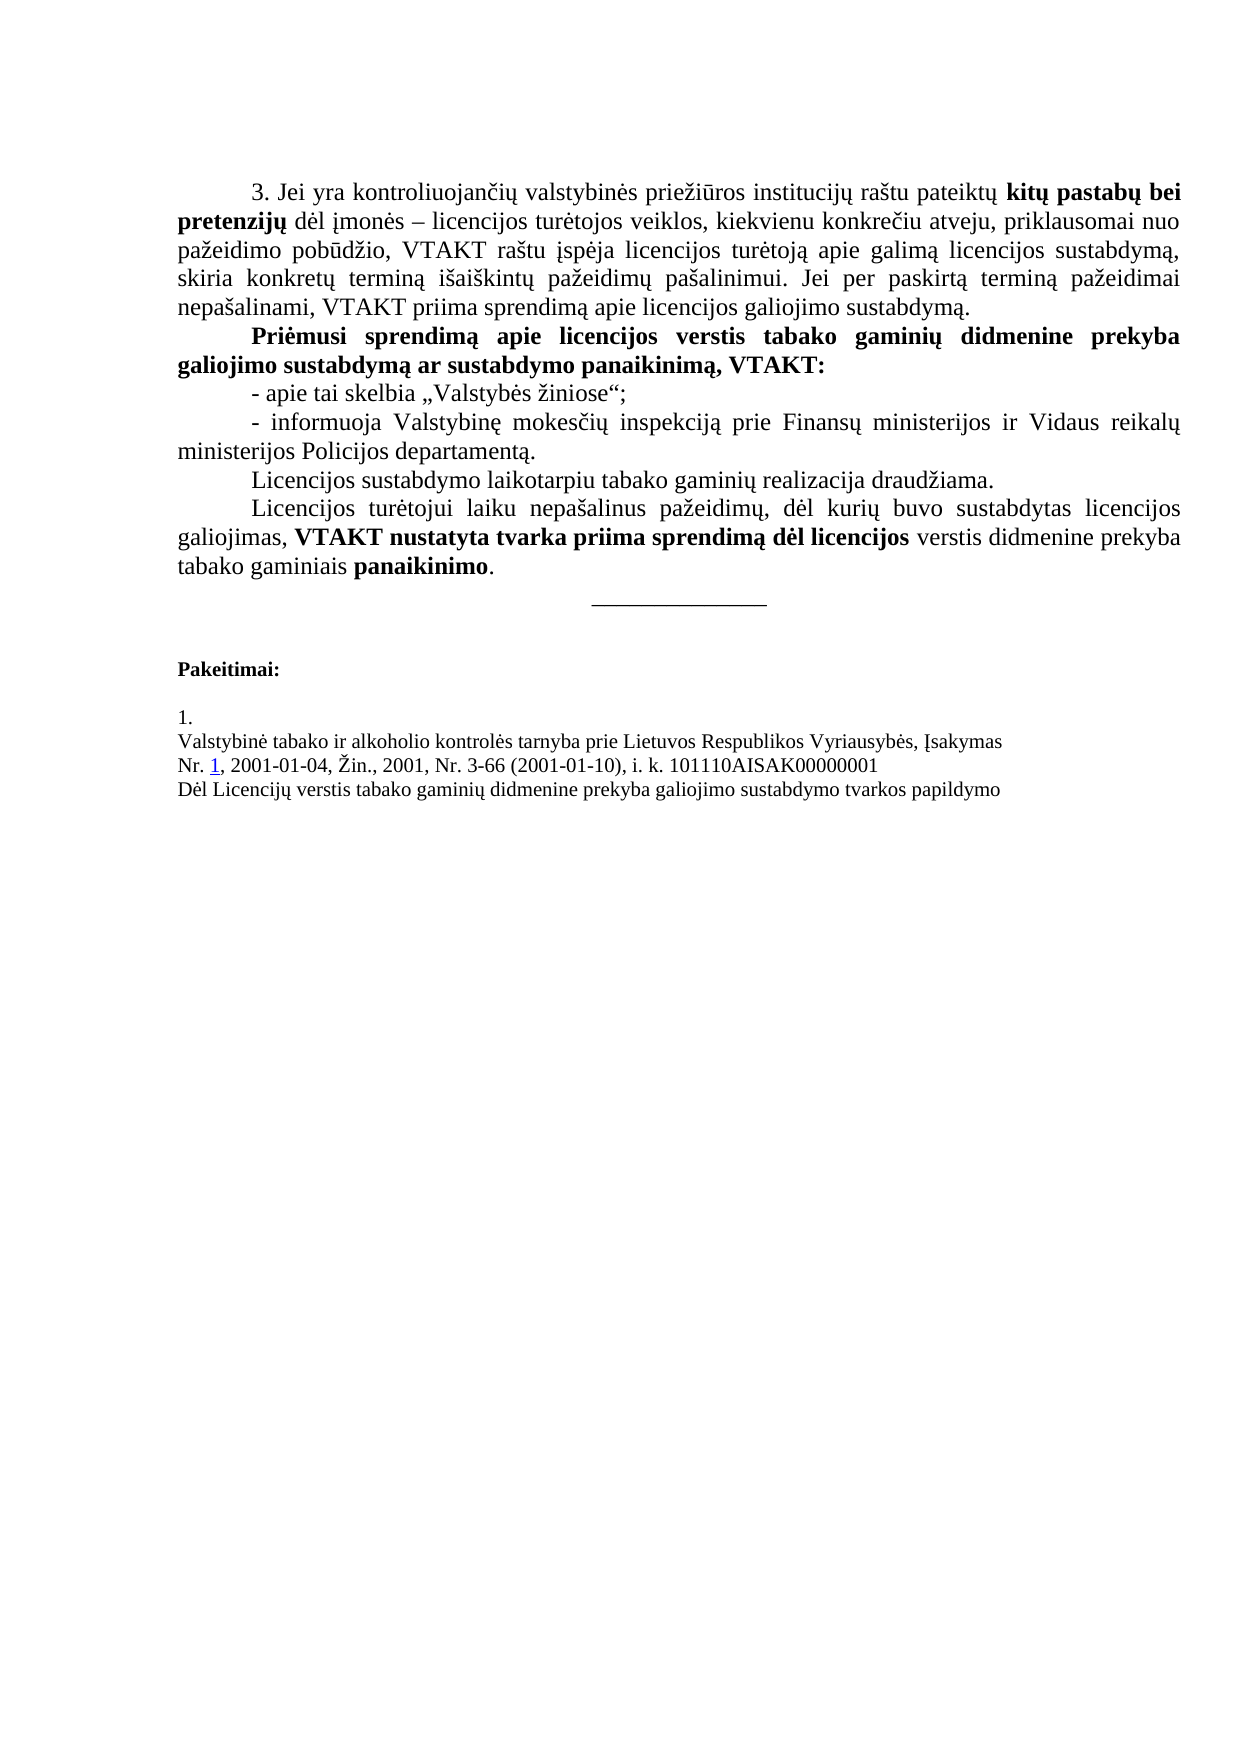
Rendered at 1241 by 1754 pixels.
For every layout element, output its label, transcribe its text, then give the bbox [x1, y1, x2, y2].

text Nr. 1, 2001-01-04, Žin., 2001, Nr. 3-66 (2001-01-10), i. k. 101110AISAK00000001 [177, 753, 1181, 777]
text - informuoja Valstybinę mokesčių inspekciją prie Finansų ministerijos ir Vidaus reikalų ministerijos Policijos departamentą. [177, 407, 1181, 465]
text 1. [177, 705, 1181, 729]
text Pakeitimai: [177, 657, 1181, 681]
text 3. Jei yra kontroliuojančių valstybinės priežiūros institucijų raštu pateiktų kitų pastabų bei pretenzijų dėl įmonės – licencijos turėtojos veiklos, kiekvienu konkrečiu atveju, priklausomai nuo pažeidimo pobūdžio, VTAKT raštu įspėja licencijos turėtoją apie galimą licencijos sustabdymą, skiria konkretų terminą išaiškintų pažeidimų pašalinimui. Jei per paskirtą terminą pažeidimai nepašalinami, VTAKT priima sprendimą apie licencijos galiojimo sustabdymą. [177, 177, 1181, 321]
text Valstybinė tabako ir alkoholio kontrolės tarnyba prie Lietuvos Respublikos Vyriausybės, Įsakymas [177, 729, 1181, 753]
text Licencijos sustabdymo laikotarpiu tabako gaminių realizacija draudžiama. [177, 465, 1181, 493]
text Priėmusi sprendimą apie licencijos verstis tabako gaminių didmenine prekyba galiojimo sustabdymą ar sustabdymo panaikinimą, VTAKT: [177, 321, 1181, 378]
text Dėl Licencijų verstis tabako gaminių didmenine prekyba galiojimo sustabdymo tvarkos papildymo [177, 777, 1181, 801]
text - apie tai skelbia „Valstybės žiniose“; [177, 378, 1181, 407]
text Licencijos turėtojui laiku nepašalinus pažeidimų, dėl kurių buvo sustabdytas licencijos galiojimas, VTAKT nustatyta tvarka priima sprendimą dėl licencijos verstis didmenine prekyba tabako gaminiais panaikinimo. [177, 493, 1181, 580]
text ______________ [177, 580, 1181, 608]
